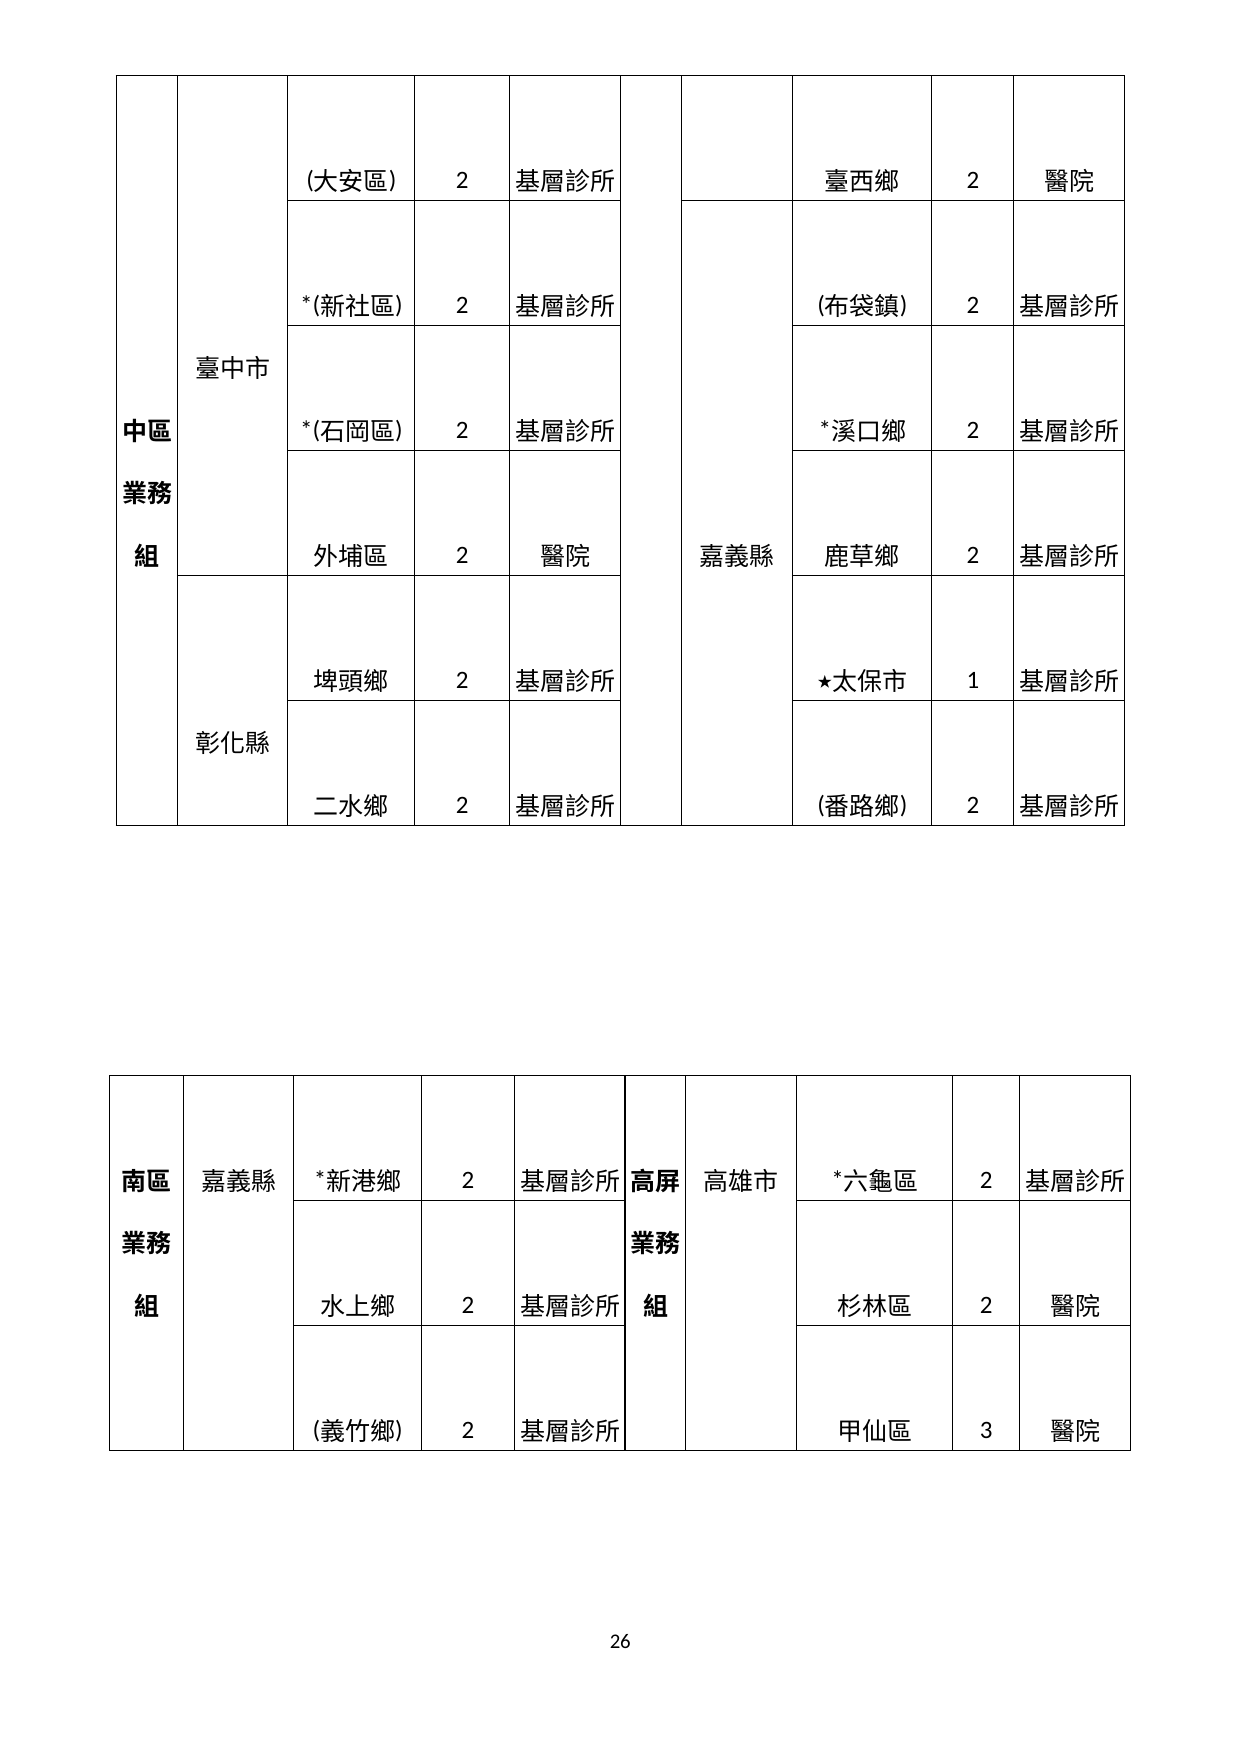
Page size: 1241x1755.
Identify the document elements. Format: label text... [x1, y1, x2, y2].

table_cell 醫院 [510, 451, 620, 575]
table_cell 基層診所 [510, 326, 620, 450]
table_cell 基層診所 [1014, 701, 1124, 825]
table_cell 2 [932, 76, 1013, 200]
table_header 2 [953, 1076, 1019, 1200]
table_cell 2 [415, 201, 509, 325]
table_cell 基層診所 [1014, 326, 1124, 450]
table_cell 2 [932, 326, 1013, 450]
table_header 基層診所 [515, 1076, 624, 1200]
table_cell 3 [953, 1326, 1019, 1450]
table_cell ★太保市 [793, 576, 931, 700]
table_cell 2 [415, 326, 509, 450]
table_cell 醫院 [1014, 76, 1124, 200]
table_header 2 [422, 1076, 514, 1200]
table_cell (布袋鎮) [793, 201, 931, 325]
table_cell 2 [415, 701, 509, 825]
table_cell 基層診所 [510, 76, 620, 200]
table_cell 2 [415, 576, 509, 700]
table_cell 彰化縣 [178, 576, 287, 825]
table_cell (番路鄉) [793, 701, 931, 825]
table_cell 杉林區 [797, 1201, 952, 1325]
table_cell 基層診所 [1014, 451, 1124, 575]
table_cell 水上鄉 [294, 1201, 421, 1325]
table_cell 外埔區 [288, 451, 414, 575]
table_cell 基層診所 [510, 701, 620, 825]
table_cell 基層診所 [515, 1201, 624, 1325]
table_cell (義竹鄉) [294, 1326, 421, 1450]
table_cell 2 [422, 1326, 514, 1450]
table_cell 基層診所 [515, 1326, 624, 1450]
table_cell 嘉義縣 [682, 201, 792, 825]
table_cell *(新社區) [288, 201, 414, 325]
table_header *六龜區 [797, 1076, 952, 1200]
table_cell 臺西鄉 [793, 76, 931, 200]
table_header 南區業務組 [110, 1076, 183, 1450]
table_cell [682, 76, 792, 200]
table_cell 甲仙區 [797, 1326, 952, 1450]
table_cell 2 [932, 451, 1013, 575]
table_header *新港鄉 [294, 1076, 421, 1200]
table_cell 基層診所 [510, 576, 620, 700]
table_cell [621, 76, 681, 825]
table_header 嘉義縣 [184, 1076, 293, 1450]
table_cell 2 [422, 1201, 514, 1325]
table_cell 2 [415, 451, 509, 575]
table_cell 臺中市 [178, 76, 287, 575]
table_cell 基層診所 [1014, 201, 1124, 325]
table_cell 基層診所 [1014, 576, 1124, 700]
table_cell 2 [953, 1201, 1019, 1325]
table_cell 1 [932, 576, 1013, 700]
table_cell 二水鄉 [288, 701, 414, 825]
table_cell 中區業務組 [117, 76, 177, 825]
table_header 高雄市 [686, 1076, 796, 1450]
table_cell 2 [932, 701, 1013, 825]
table_cell 醫院 [1020, 1326, 1130, 1450]
table_cell (大安區) [288, 76, 414, 200]
table_header 高屏業務組 [626, 1076, 685, 1450]
table_cell *(石岡區) [288, 326, 414, 450]
table_header 基層診所 [1020, 1076, 1130, 1200]
table_cell 鹿草鄉 [793, 451, 931, 575]
table_cell 醫院 [1020, 1201, 1130, 1325]
table_cell 基層診所 [510, 201, 620, 325]
table_cell 2 [932, 201, 1013, 325]
table_cell 2 [415, 76, 509, 200]
table_cell 埤頭鄉 [288, 576, 414, 700]
table_cell *溪口鄉 [793, 326, 931, 450]
